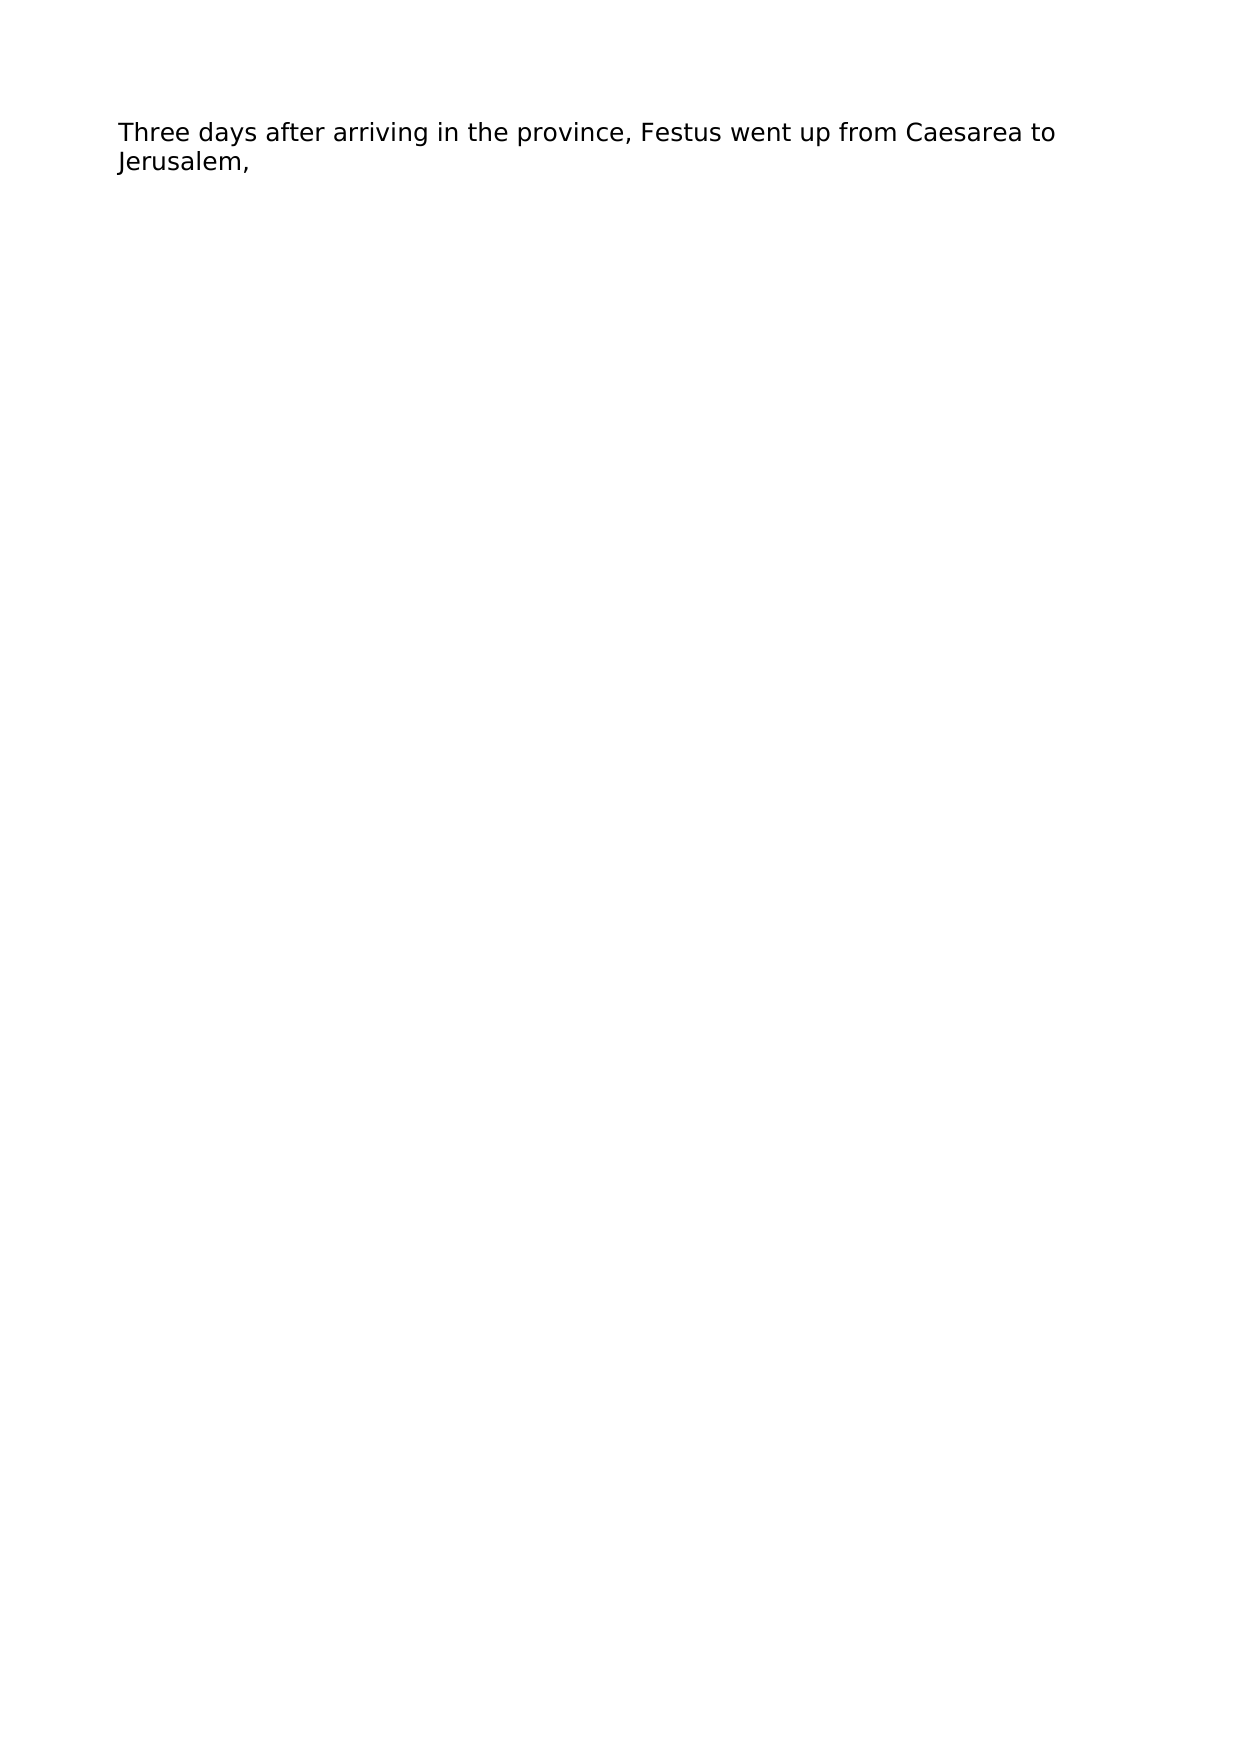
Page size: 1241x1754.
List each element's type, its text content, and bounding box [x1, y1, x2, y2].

text Three days after arriving in the province, Festus went up from Caesarea to Jerusalem, [118, 118, 1122, 176]
